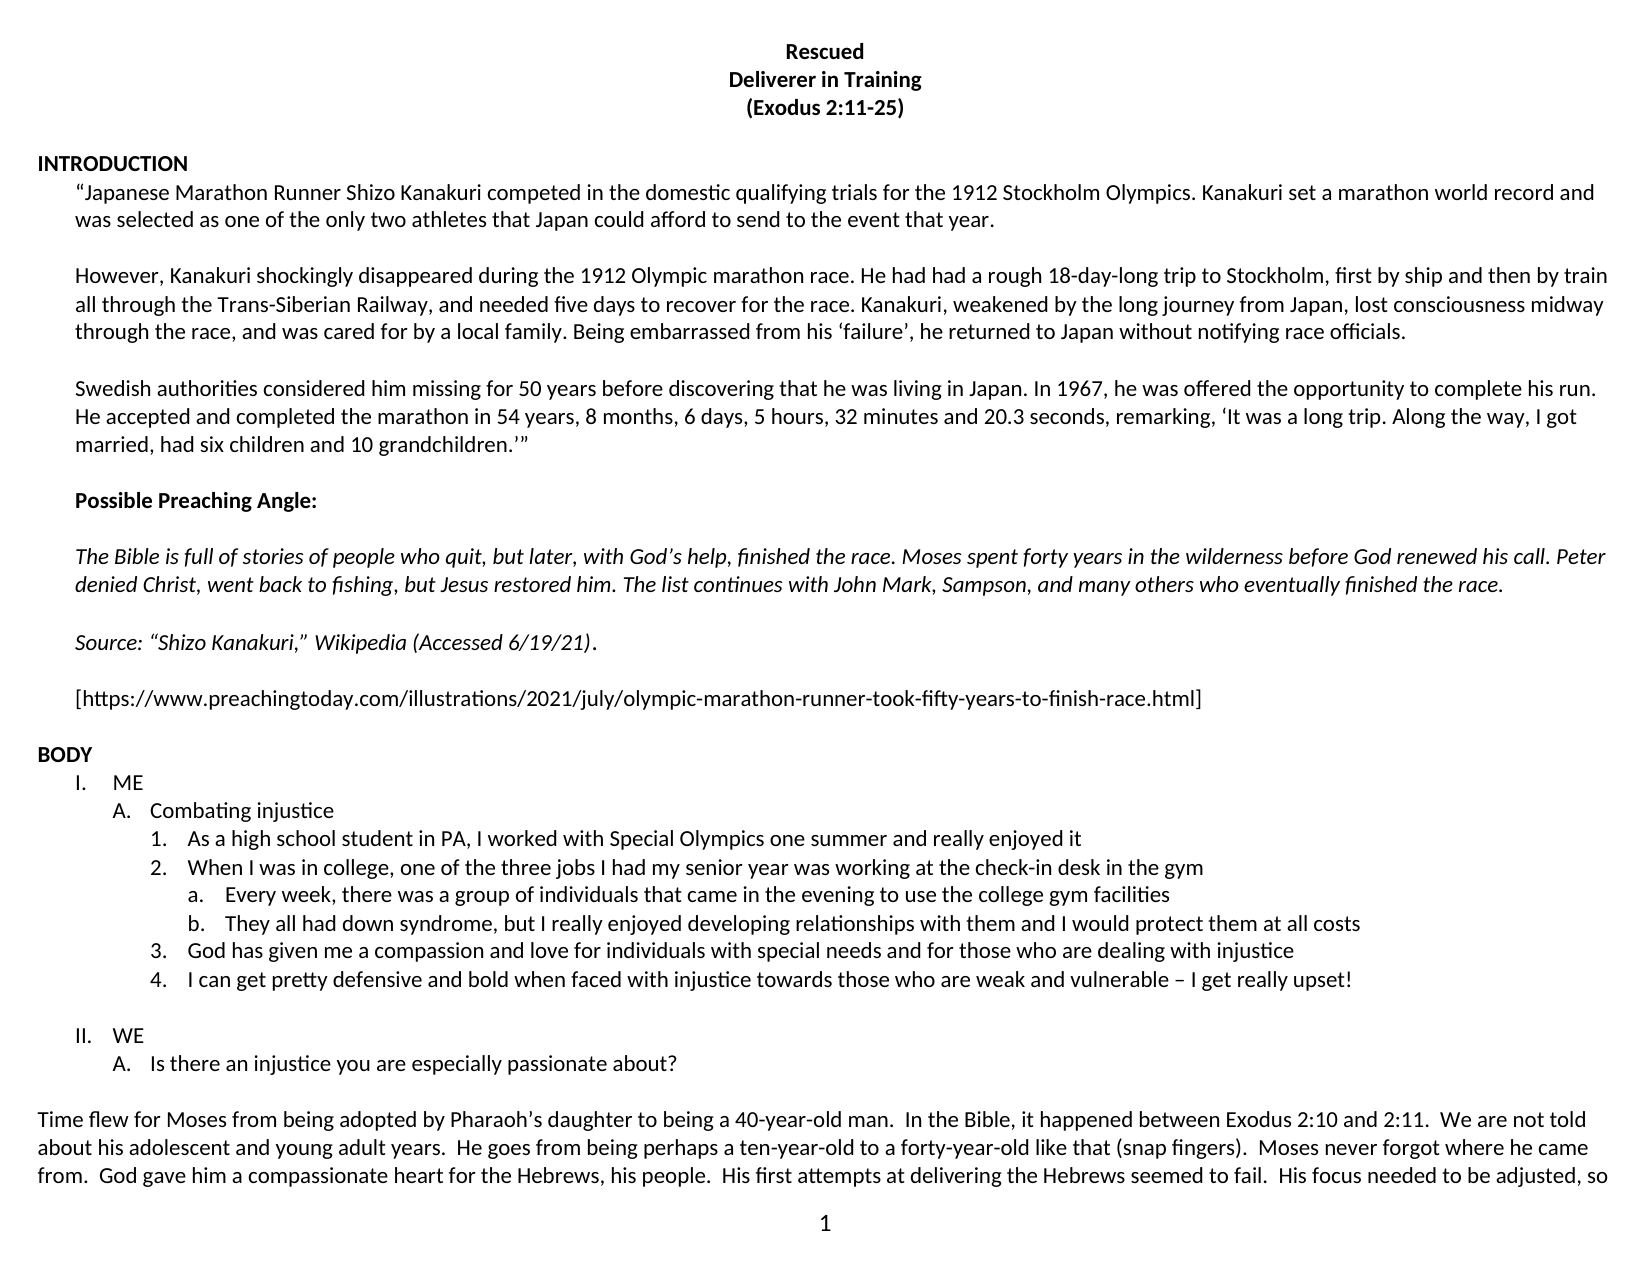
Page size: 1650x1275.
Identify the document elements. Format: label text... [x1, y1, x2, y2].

text Source: “Shizo Kanakuri,” Wikipedia (Accessed 6/19/21). [75, 626, 1612, 656]
list They all had down syndrome, but I really enjoyed developing relationships with them and I would protect them at all costs [187, 909, 1612, 937]
text “Japanese Marathon Runner Shizo Kanakuri competed in the domestic qualifying trials for the 1912 Stockholm Olympics. Kanakuri set a marathon world record and was selected as one of the only two athletes that Japan could afford to send to the event that year. [75, 178, 1612, 234]
text INTRODUCTION [37, 149, 1612, 178]
text Deliverer in Training [37, 66, 1612, 93]
list WE [75, 1021, 1612, 1049]
text Possible Preaching Angle: [75, 486, 1612, 514]
text Swedish authorities considered him missing for 50 years before discovering that he was living in Japan. In 1967, he was offered the opportunity to complete his run. He accepted and completed the marathon in 54 years, 8 months, 6 days, 5 hours, 32 minutes and 20.3 seconds, remarking, ‘It was a long trip. Along the way, I got married, had six children and 10 grandchildren.’” [75, 374, 1612, 458]
text (Exodus 2:11-25) [37, 93, 1612, 122]
text Rescued [37, 37, 1612, 66]
list ME [75, 768, 1612, 797]
text [https://www.preachingtoday.com/illustrations/2021/july/olympic-marathon-runner-took-fifty-years-to-finish-race.html] [75, 684, 1612, 712]
text BODY [37, 741, 1612, 768]
list When I was in college, one of the three jobs I had my senior year was working at the check-in desk in the gym [150, 853, 1612, 881]
list Combating injustice [112, 797, 1612, 824]
list As a high school student in PA, I worked with Special Olympics one summer and really enjoyed it [150, 824, 1612, 853]
text Time flew for Moses from being adopted by Pharaoh’s daughter to being a 40-year-old man. In the Bible, it happened between Exodus 2:10 and 2:11. We are not told about his adolescent and young adult years. He goes from being perhaps a ten-year-old to a forty-year-old like that (snap fingers). Moses never forgot where he came from. God gave him a compassionate heart for the Hebrews, his people. His first attempts at delivering the Hebrews seemed to fail. His focus needed to be adjusted, so [37, 1105, 1612, 1189]
text However, Kanakuri shockingly disappeared during the 1912 Olympic marathon race. He had had a rough 18-day-long trip to Stockholm, first by ship and then by train all through the Trans-Siberian Railway, and needed five days to recover for the race. Kanakuri, weakened by the long journey from Japan, lost consciousness midway through the race, and was cared for by a local family. Being embarrassed from his ‘failure’, he returned to Japan without notifying race officials. [75, 262, 1612, 346]
list Is there an injustice you are especially passionate about? [112, 1049, 1612, 1077]
list Every week, there was a group of individuals that came in the evening to use the college gym facilities [187, 881, 1612, 909]
text The Bible is full of stories of people who quit, but later, with God’s help, finished the race. Moses spent forty years in the wilderness before God renewed his call. Peter denied Christ, went back to fishing, but Jesus restored him. The list continues with John Mark, Sampson, and many others who eventually finished the race. [75, 542, 1612, 598]
list God has given me a compassion and love for individuals with special needs and for those who are dealing with injustice [150, 937, 1612, 965]
list I can get pretty defensive and bold when faced with injustice towards those who are weak and vulnerable – I get really upset! [150, 965, 1612, 993]
